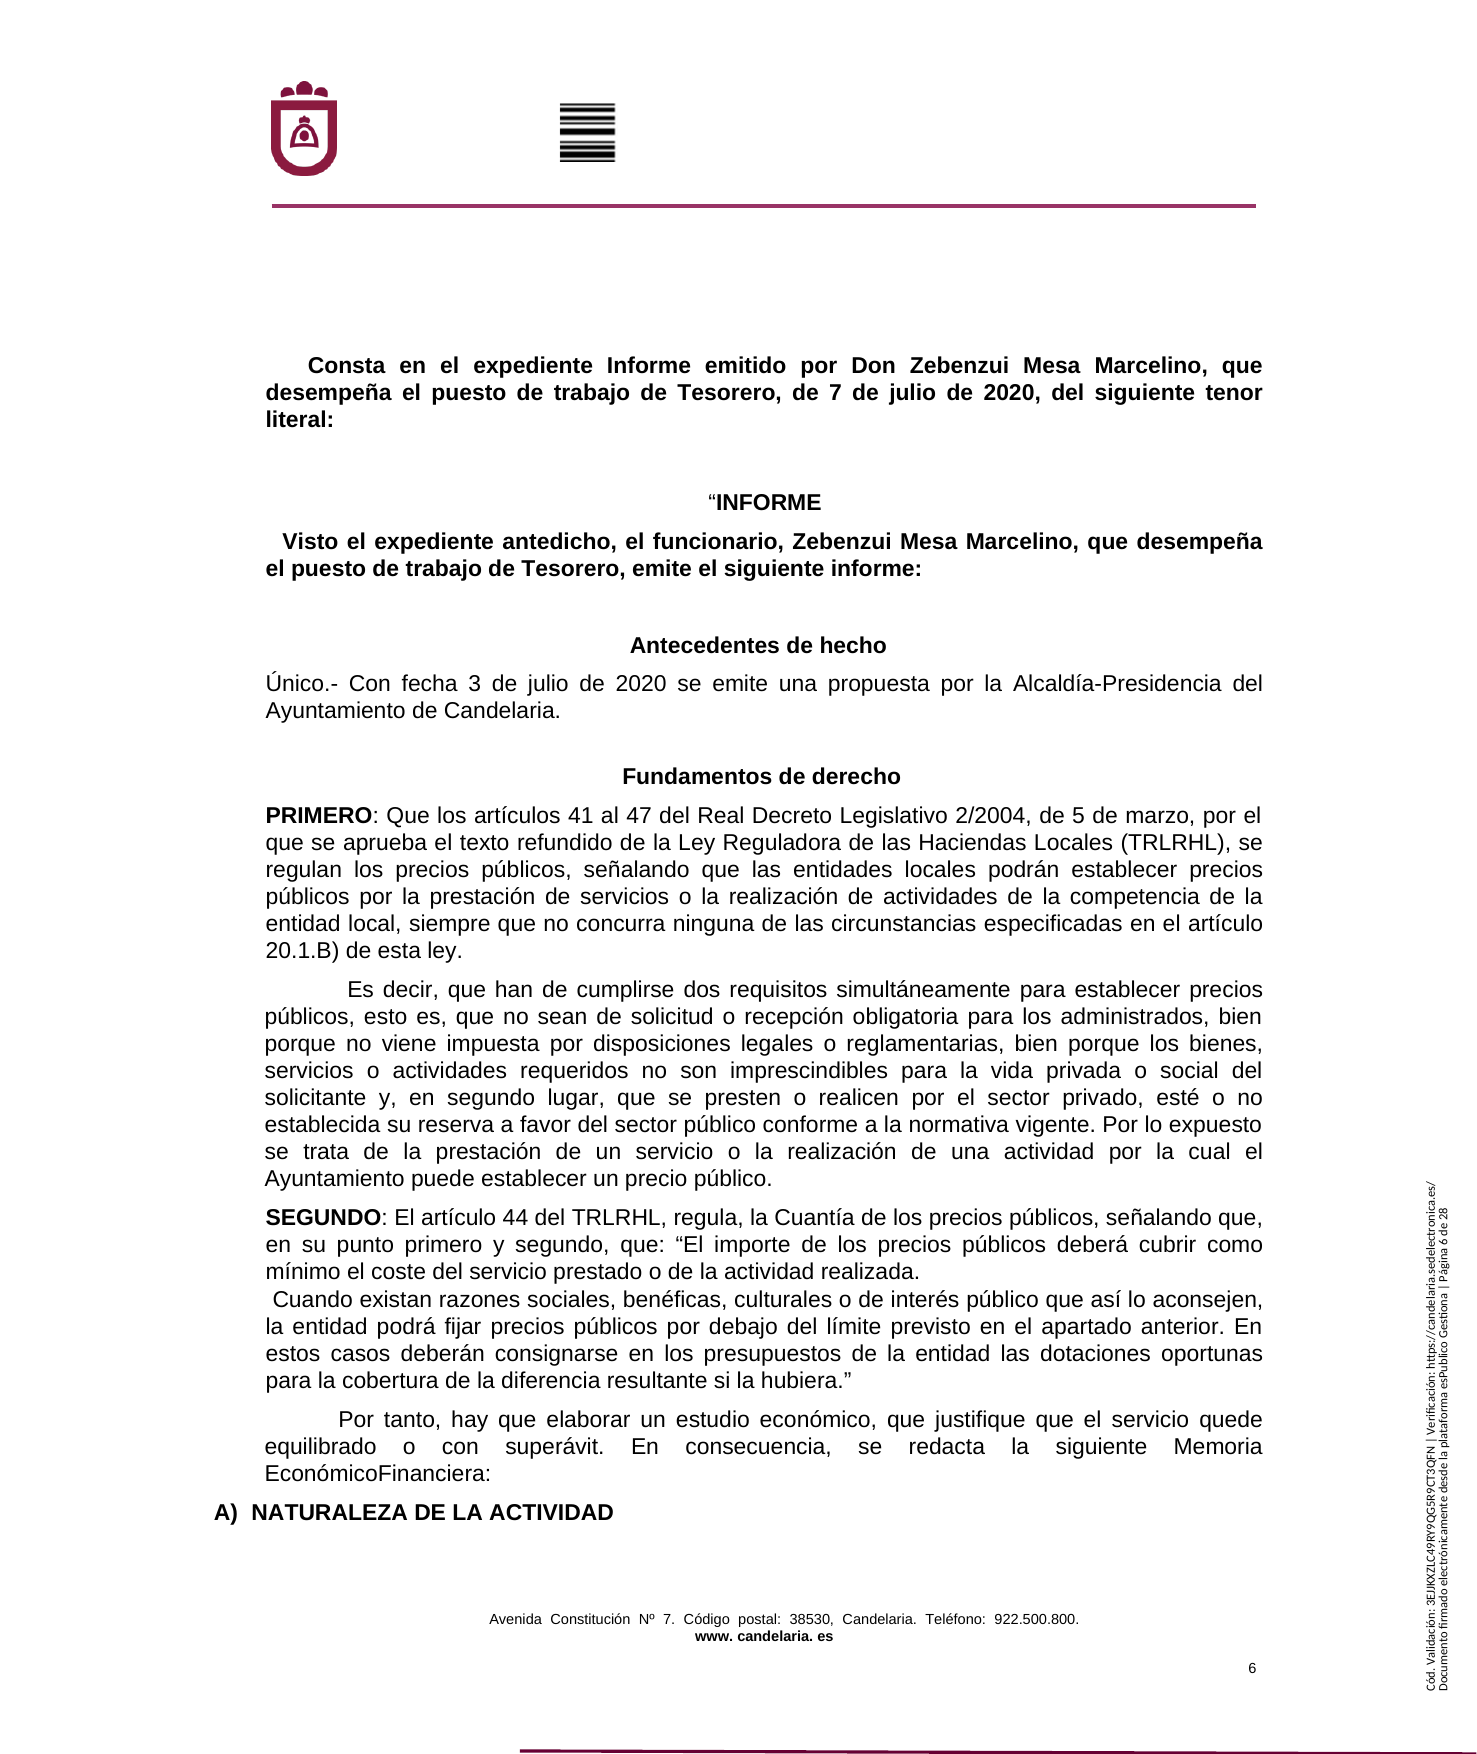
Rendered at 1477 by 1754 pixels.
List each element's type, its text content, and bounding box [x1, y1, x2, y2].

subtitle “INFORME [261, 489, 1269, 516]
text Cuando existan razones sociales, benéficas, culturales o de interés público que así lo aconsejen, la entidad podrá fijar precios públicos por debajo del límite previsto en el apartado anterior. En estos casos deberán consignarse en los presupuestos de la entidad las dotaciones oportunas para la cobertura de la diferencia resultante si la hubiera.” [265, 1286, 1263, 1393]
text PRIMERO: Que los artículos 41 al 47 del Real Decreto Legislativo 2/2004, de 5 de marzo, por el que se aprueba el texto refundido de la Ley Reguladora de las Haciendas Locales (TRLRHL), se regulan los precios públicos, señalando que las entidades locales podrán establecer precios públicos por la prestación de servicios o la realización de actividades de la competencia de la entidad local, siempre que no concurra ninguna de las circunstancias especificadas en el artículo 20.1.B) de esta ley. [265, 802, 1263, 963]
list NATURALEZA DE LA ACTIVIDAD [214, 1498, 1263, 1525]
text Único.- Con fecha 3 de julio de 2020 se emite una propuesta por la Alcaldía-Presidencia del Ayuntamiento de Candelaria. [265, 670, 1263, 724]
text Por tanto, hay que elaborar un estudio económico, que justifique que el servicio quede equilibrado o con superávit. En consecuencia, se redacta la siguiente Memoria EconómicoFinanciera: [264, 1406, 1263, 1486]
text Consta en el expediente Informe emitido por Don Zebenzui Mesa Marcelino, que desempeña el puesto de trabajo de Tesorero, de 7 de julio de 2020, del siguiente tenor literal: [265, 352, 1263, 432]
text Visto el expediente antedicho, el funcionario, Zebenzui Mesa Marcelino, que desempeña el puesto de trabajo de Tesorero, emite el siguiente informe: [265, 528, 1263, 581]
text SEGUNDO: El artículo 44 del TRLRHL, regula, la Cuantía de los precios públicos, señalando que, en su punto primero y segundo, que: “El importe de los precios públicos deberá cubrir como mínimo el coste del servicio prestado o de la actividad realizada. [265, 1204, 1263, 1284]
text Es decir, que han de cumplirse dos requisitos simultáneamente para establecer precios públicos, esto es, que no sean de solicitud o recepción obligatoria para los administrados, bien porque no viene impuesta por disposiciones legales o reglamentarias, bien porque los bienes, servicios o actividades requeridos no son imprescindibles para la vida privada o social del solicitante y, en segundo lugar, que se presten o realicen por el sector privado, esté o no establecida su reserva a favor del sector público conforme a la normativa vigente. Por lo expuesto se trata de la prestación de un servicio o la realización de una actividad por la cual el Ayuntamiento puede establecer un precio público. [264, 976, 1263, 1192]
subtitle Fundamentos de derecho [261, 763, 1268, 789]
subtitle Antecedentes de hecho [261, 632, 1269, 658]
